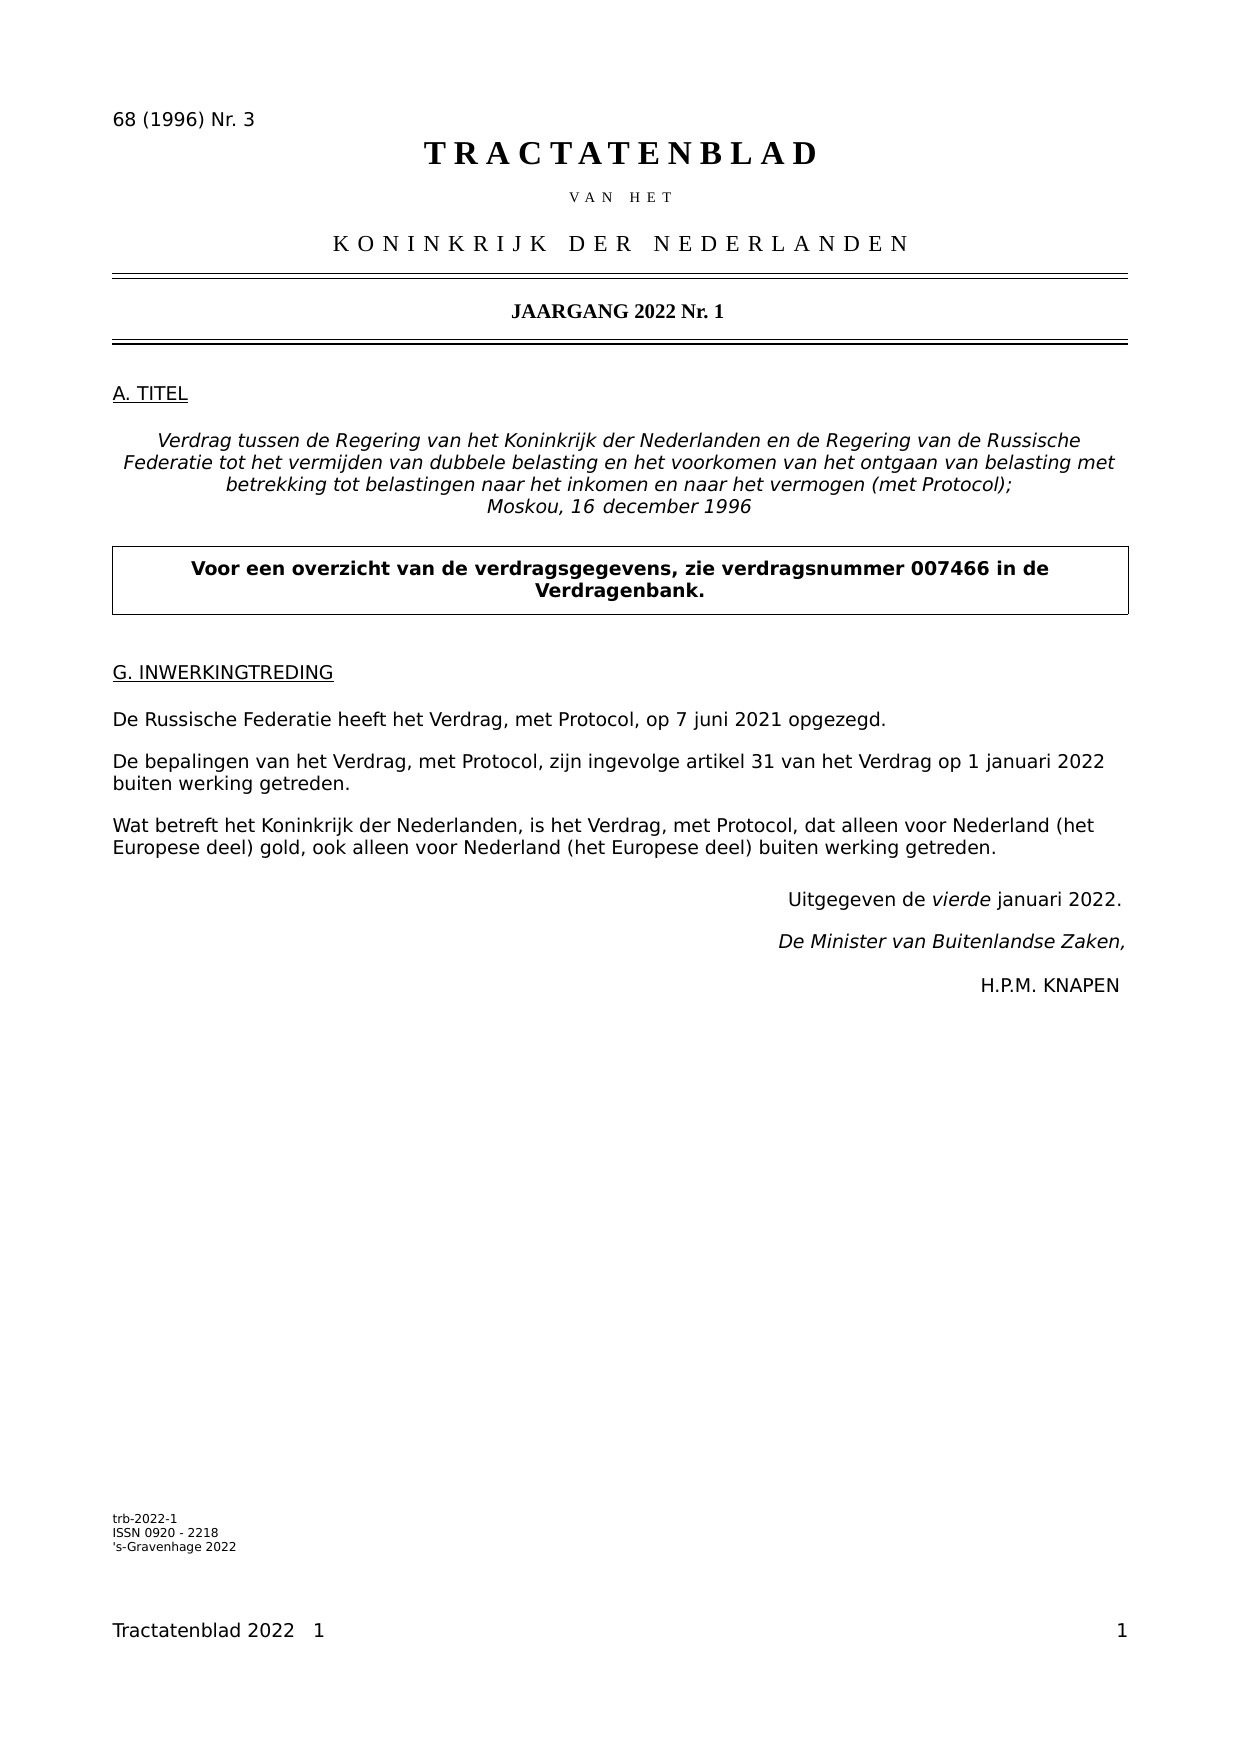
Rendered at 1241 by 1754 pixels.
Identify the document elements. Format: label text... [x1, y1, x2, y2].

subtitle G. INWERKINGTREDING [112, 662, 1128, 684]
text 's-Gravenhage 2022 [112, 1540, 346, 1554]
text De Minister van Buitenlandse Zaken, H.P.M. KNAPEN [112, 931, 1128, 997]
text VAN HET [112, 189, 1128, 206]
text TRACTATENBLAD [112, 133, 1128, 172]
text 68 (1996) Nr. 3 [112, 109, 1128, 131]
text Uitgegeven de vierde januari 2022. [112, 889, 1128, 911]
text Wat betreft het Koninkrijk der Nederlanden, is het Verdrag, met Protocol, dat alleen voor Nederland (het Europese deel) gold, ook alleen voor Nederland (het Europese deel) buiten werking getreden. [112, 815, 1128, 859]
text Verdrag tussen de Regering van het Koninkrijk der Nederlanden en de Regering van de Russische Federatie tot het vermijden van dubbele belasting en het voorkomen van het ontgaan van belasting met betrekking tot belastingen naar het inkomen en naar het vermogen (met Protocol); [112, 430, 1128, 496]
text KONINKRIJK DER NEDERLANDEN [112, 229, 1128, 256]
text JAARGANG 2022 Nr. 1 [112, 299, 1128, 323]
text trb-2022-1 [112, 1512, 346, 1526]
text Moskou, 16 december 1996 [112, 496, 1128, 518]
text ISSN 0920 - 2218 [112, 1526, 346, 1540]
subtitle A. TITEL [112, 383, 1128, 405]
text De Russische Federatie heeft het Verdrag, met Protocol, op 7 juni 2021 opgezegd. [112, 709, 1128, 731]
text De bepalingen van het Verdrag, met Protocol, zijn ingevolge artikel 31 van het Verdrag op 1 januari 2022 buiten werking getreden. [112, 751, 1128, 795]
